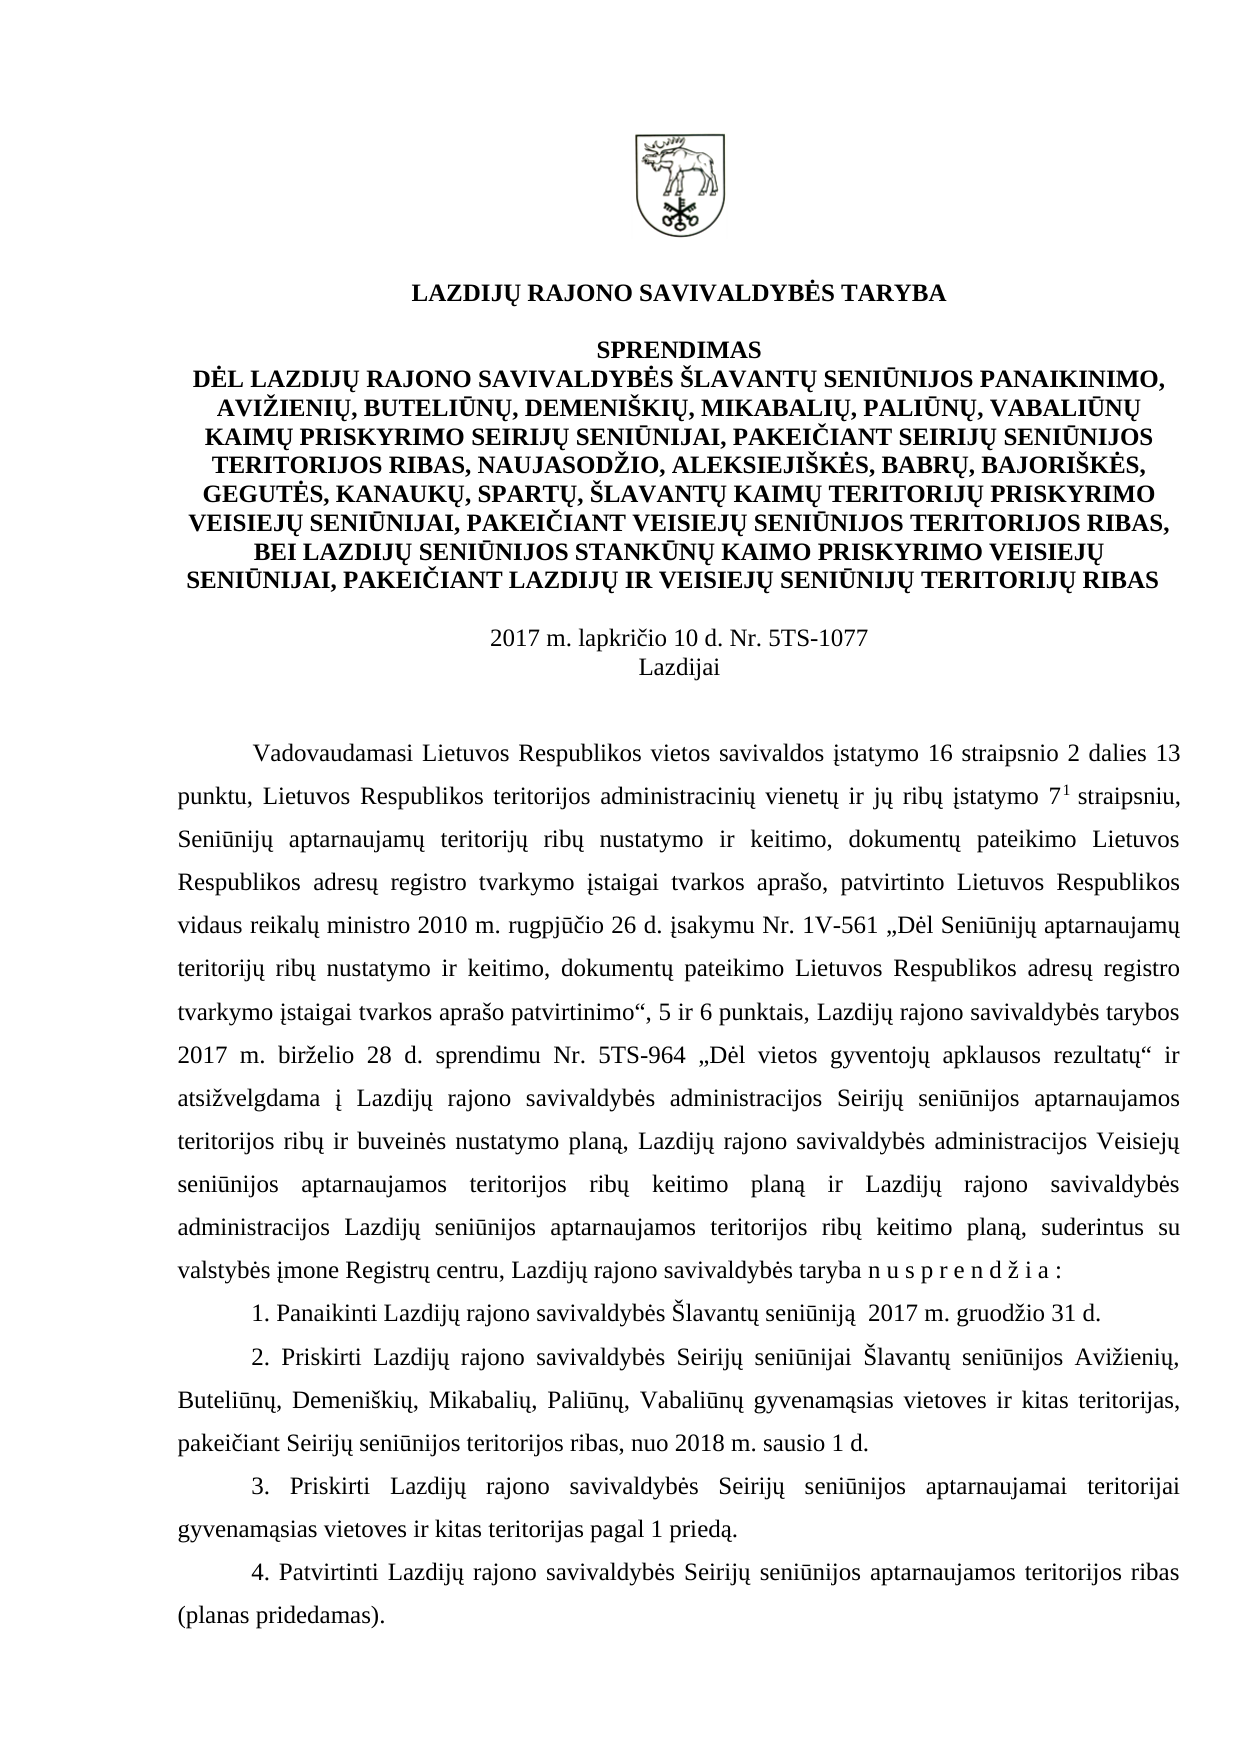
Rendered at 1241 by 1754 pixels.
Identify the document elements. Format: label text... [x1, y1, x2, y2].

text 4. Patvirtinti Lazdijų rajono savivaldybės Seirijų seniūnijos aptarnaujamos teritorijos ribas (planas pridedamas). [177, 1557, 1181, 1629]
text 2017 m. lapkričio 10 d. Nr. 5TS-1077 [177, 623, 1181, 652]
text 1. Panaikinti Lazdijų rajono savivaldybės Šlavantų seniūniją 2017 m. gruodžio 31 d. [177, 1298, 1181, 1327]
text Vadovaudamasi Lietuvos Respublikos vietos savivaldos įstatymo 16 straipsnio 2 dalies 13 punktu, Lietuvos Respublikos teritorijos administracinių vienetų ir jų ribų įstatymo 71 straipsniu, Seniūnijų aptarnaujamų teritorijų ribų nustatymo ir keitimo, dokumentų pateikimo Lietuvos Respublikos adresų registro tvarkymo įstaigai tvarkos aprašo, patvirtinto Lietuvos Respublikos vidaus reikalų ministro 2010 m. rugpjūčio 26 d. įsakymu Nr. 1V-561 „Dėl Seniūnijų aptarnaujamų teritorijų ribų nustatymo ir keitimo, dokumentų pateikimo Lietuvos Respublikos adresų registro tvarkymo įstaigai tvarkos aprašo patvirtinimo“, 5 ir 6 punktais, Lazdijų rajono savivaldybės tarybos 2017 m. birželio 28 d. sprendimu Nr. 5TS-964 „Dėl vietos gyventojų apklausos rezultatų“ ir atsižvelgdama į Lazdijų rajono savivaldybės administracijos Seirijų seniūnijos aptarnaujamos teritorijos ribų ir buveinės nustatymo planą, Lazdijų rajono savivaldybės administracijos Veisiejų seniūnijos aptarnaujamos teritorijos ribų keitimo planą ir Lazdijų rajono savivaldybės administracijos Lazdijų seniūnijos aptarnaujamos teritorijos ribų keitimo planą, suderintus su valstybės įmone Registrų centru, Lazdijų rajono savivaldybės taryba nusprendžia: [177, 738, 1181, 1284]
text Lazdijai [177, 652, 1181, 680]
text SPRENDIMAS [177, 335, 1181, 364]
text DĖL LAZDIJŲ RAJONO SAVIVALDYBĖS ŠLAVANTŲ SENIŪNIJOS PANAIKINIMO, AVIŽIENIŲ, BUTELIŪNŲ, DEMENIŠKIŲ, MIKABALIŲ, PALIŪNŲ, VABALIŪNŲ KAIMŲ PRISKYRIMO SEIRIJŲ SENIŪNIJAI, PAKEIČIANT SEIRIJŲ SENIŪNIJOS TERITORIJOS RIBAS, NAUJASODŽIO, ALEKSIEJIŠKĖS, BABRŲ, BAJORIŠKĖS, GEGUTĖS, KANAUKŲ, SPARTŲ, ŠLAVANTŲ KAIMŲ TERITORIJŲ PRISKYRIMO VEISIEJŲ SENIŪNIJAI, PAKEIČIANT VEISIEJŲ SENIŪNIJOS TERITORIJOS RIBAS, BEI LAZDIJŲ SENIŪNIJOS STANKŪNŲ KAIMO PRISKYRIMO VEISIEJŲ SENIŪNIJAI, PAKEIČIANT LAZDIJŲ IR VEISIEJŲ SENIŪNIJŲ TERITORIJŲ RIBAS [177, 364, 1181, 594]
text 3. Priskirti Lazdijų rajono savivaldybės Seirijų seniūnijos aptarnaujamai teritorijai gyvenamąsias vietoves ir kitas teritorijas pagal 1 priedą. [177, 1471, 1181, 1543]
text LAZDIJŲ RAJONO SAVIVALDYBĖS TARYBA [177, 278, 1181, 307]
text 2. Priskirti Lazdijų rajono savivaldybės Seirijų seniūnijai Šlavantų seniūnijos Avižienių, Buteliūnų, Demeniškių, Mikabalių, Paliūnų, Vabaliūnų gyvenamąsias vietoves ir kitas teritorijas, pakeičiant Seirijų seniūnijos teritorijos ribas, nuo 2018 m. sausio 1 d. [177, 1342, 1181, 1457]
